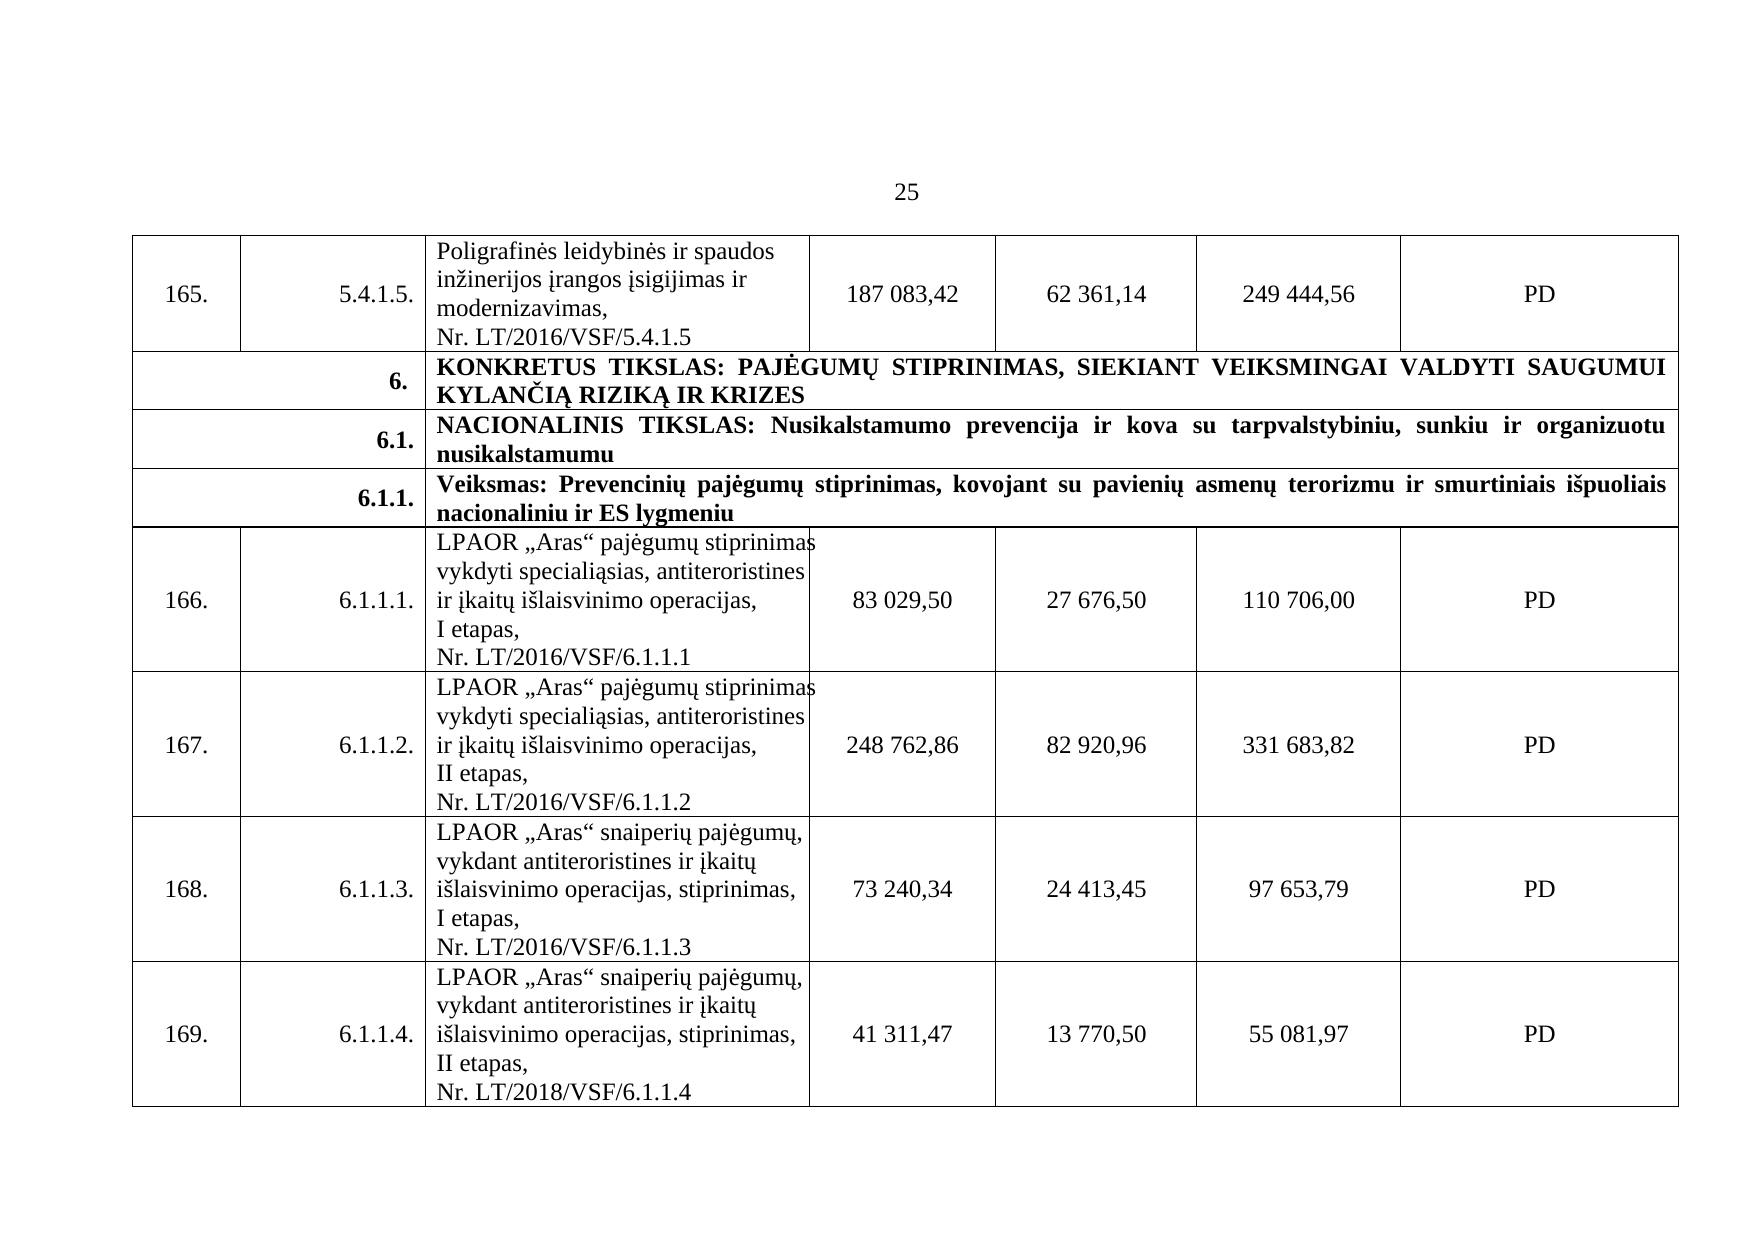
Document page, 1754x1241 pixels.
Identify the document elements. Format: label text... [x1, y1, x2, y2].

table_cell [1679, 671, 1684, 816]
table_cell 97 653,79 [1197, 817, 1400, 961]
table_cell 13 770,50 [996, 962, 1196, 1106]
table_cell 55 081,97 [1197, 962, 1400, 1106]
table_cell [1679, 526, 1684, 671]
table_cell 83 029,50 [810, 528, 995, 671]
table_cell 6.1.1.2. [241, 672, 425, 816]
table_cell 6.1.1.3. [241, 817, 425, 961]
table_cell 5.4.1.5. [241, 236, 425, 351]
table_cell 187 083,42 [810, 236, 995, 351]
table_cell LPAOR „Aras“ snaiperių pajėgumų, vykdant antiteroristines ir įkaitų išlaisvinimo operacijas, stiprinimas, I etapas, Nr. LT/2016/VSF/6.1.1.3 [426, 817, 809, 961]
table_cell NACIONALINIS TIKSLAS: Nusikalstamumo prevencija ir kova su tarpvalstybiniu, sunkiu ir organizuotu nusikalstamumu [426, 410, 1678, 468]
table_cell 41 311,47 [810, 962, 995, 1106]
table_cell [1679, 961, 1684, 1106]
table_cell 331 683,82 [1197, 672, 1400, 816]
table_cell Poligrafinės leidybinės ir spaudos inžinerijos įrangos įsigijimas ir modernizavimas, Nr. LT/2016/VSF/5.4.1.5 [426, 236, 809, 351]
table_cell LPAOR „Aras“ pajėgumų stiprinimas vykdyti specialiąsias, antiteroristines ir įkaitų išlaisvinimo operacijas, I etapas, Nr. LT/2016/VSF/6.1.1.1 [426, 528, 809, 671]
table_cell LPAOR „Aras“ pajėgumų stiprinimas vykdyti specialiąsias, antiteroristines ir įkaitų išlaisvinimo operacijas, II etapas, Nr. LT/2016/VSF/6.1.1.2 [426, 672, 809, 816]
table_cell 6.1.1.1. [241, 528, 425, 671]
table_cell PD [1401, 528, 1678, 671]
table_cell 62 361,14 [996, 236, 1196, 351]
table_cell PD [1401, 672, 1678, 816]
table_cell 110 706,00 [1197, 528, 1400, 671]
table_cell 168. [133, 817, 240, 961]
table_cell PD [1401, 817, 1678, 961]
table_cell [1679, 235, 1684, 351]
table_cell [1679, 409, 1684, 468]
table_cell Veiksmas: Prevencinių pajėgumų stiprinimas, kovojant su pavienių asmenų terorizmu ir smurtiniais išpuoliais nacionaliniu ir ES lygmeniu [426, 469, 1678, 526]
table_cell 24 413,45 [996, 817, 1196, 961]
table_cell [1679, 816, 1684, 961]
table_cell KONKRETUS TIKSLAS: PAJĖGUMŲ STIPRINIMAS, SIEKIANT VEIKSMINGAI VALDYTI SAUGUMUI KYLANČIĄ RIZIKĄ IR KRIZES [426, 352, 1678, 409]
table_cell 169. [133, 962, 240, 1106]
table_cell 6. [133, 352, 425, 409]
table_cell PD [1401, 236, 1678, 351]
table_cell [1679, 351, 1684, 409]
table_cell 27 676,50 [996, 528, 1196, 671]
table_cell [1679, 468, 1684, 526]
table_cell 167. [133, 672, 240, 816]
table_cell 6.1.1. [133, 469, 425, 526]
table_cell 82 920,96 [996, 672, 1196, 816]
table_cell LPAOR „Aras“ snaiperių pajėgumų, vykdant antiteroristines ir įkaitų išlaisvinimo operacijas, stiprinimas, II etapas, Nr. LT/2018/VSF/6.1.1.4 [426, 962, 809, 1106]
table_cell 248 762,86 [810, 672, 995, 816]
table_cell PD [1401, 962, 1678, 1106]
table_cell 165. [133, 236, 240, 351]
table_cell 249 444,56 [1197, 236, 1400, 351]
table_cell 166. [133, 528, 240, 671]
table_cell 73 240,34 [810, 817, 995, 961]
table_cell 6.1.1.4. [241, 962, 425, 1106]
table_cell 6.1. [133, 410, 425, 468]
